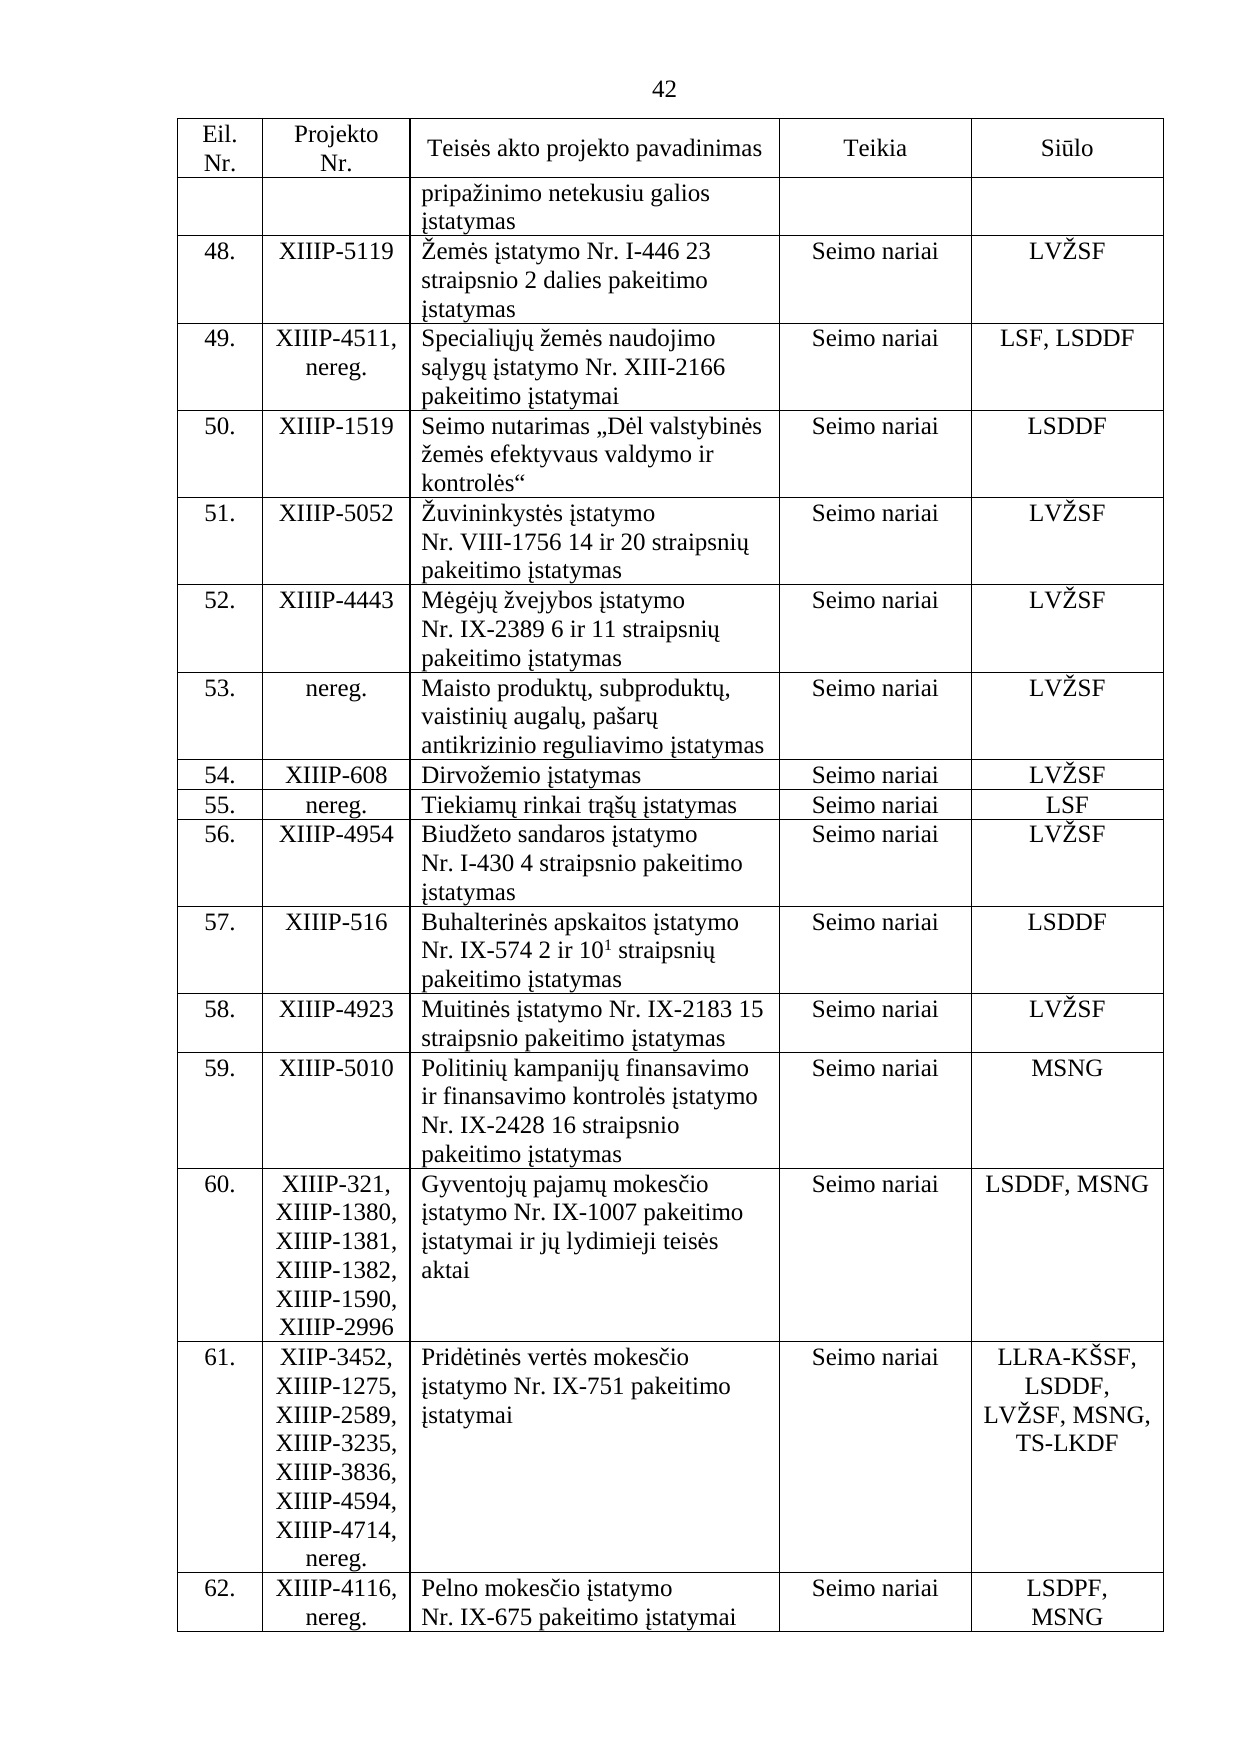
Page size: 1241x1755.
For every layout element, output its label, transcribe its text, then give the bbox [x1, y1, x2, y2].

table_cell LVŽSF [972, 236, 1163, 322]
table_cell XIIIP-516 [263, 907, 409, 993]
table_cell LSF [972, 790, 1163, 818]
table_cell Pelno mokesčio įstatymo Nr. IX-675 pakeitimo įstatymai [411, 1573, 779, 1631]
table_cell Seimo nariai [780, 820, 971, 906]
table_cell 51. [178, 498, 262, 584]
table_cell Maisto produktų, subproduktų, vaistinių augalų, pašarų antikrizinio reguliavimo įstatymas [411, 673, 779, 759]
table_cell LVŽSF [972, 585, 1163, 672]
table_cell 49. [178, 324, 262, 410]
table_header Projekto Nr. [263, 119, 409, 177]
table_cell nereg. [263, 790, 409, 818]
table_cell [178, 178, 262, 235]
table_cell Politinių kampanijų finansavimo ir finansavimo kontrolės įstatymo Nr. IX-2428 16 straipsnio pakeitimo įstatymas [411, 1053, 779, 1168]
table_cell Žemės įstatymo Nr. I-446 23 straipsnio 2 dalies pakeitimo įstatymas [411, 236, 779, 322]
table_cell Seimo nariai [780, 1342, 971, 1572]
table_cell XIIIP-4116, nereg. [263, 1573, 409, 1631]
table_cell XIIIP-5052 [263, 498, 409, 584]
table_cell [972, 178, 1163, 235]
table_cell Seimo nutarimas „Dėl valstybinės žemės efektyvaus valdymo ir kontrolės“ [411, 411, 779, 497]
table_cell 56. [178, 820, 262, 906]
table_cell XIIIP-5119 [263, 236, 409, 322]
table_cell Muitinės įstatymo Nr. IX-2183 15 straipsnio pakeitimo įstatymas [411, 994, 779, 1052]
table_cell 55. [178, 790, 262, 818]
table_cell XIIIP-321, XIIIP-1380, XIIIP-1381, XIIIP-1382, XIIIP-1590, XIIIP-2996 [263, 1169, 409, 1341]
table_header Teikia [780, 119, 971, 177]
table_cell Seimo nariai [780, 498, 971, 584]
table_cell Buhalterinės apskaitos įstatymo Nr. IX-574 2 ir 101 straipsnių pakeitimo įstatymas [411, 907, 779, 993]
table_cell Seimo nariai [780, 236, 971, 322]
table_cell Seimo nariai [780, 673, 971, 759]
table_cell Mėgėjų žvejybos įstatymo Nr. IX-2389 6 ir 11 straipsnių pakeitimo įstatymas [411, 585, 779, 672]
table_cell XIIIP-4923 [263, 994, 409, 1052]
table_cell LVŽSF [972, 760, 1163, 789]
table_cell LVŽSF [972, 820, 1163, 906]
table_cell LSDPF, MSNG [972, 1573, 1163, 1631]
table_cell 52. [178, 585, 262, 672]
table_cell [780, 178, 971, 235]
table_cell Tiekiamų rinkai trąšų įstatymas [411, 790, 779, 818]
table_cell 54. [178, 760, 262, 789]
table_cell Seimo nariai [780, 585, 971, 672]
table_cell 53. [178, 673, 262, 759]
table_cell 50. [178, 411, 262, 497]
table_cell Seimo nariai [780, 994, 971, 1052]
table_cell MSNG [972, 1053, 1163, 1168]
table_cell LSF, LSDDF [972, 324, 1163, 410]
table_cell XIIP-3452, XIIIP-1275, XIIIP-2589, XIIIP-3235, XIIIP-3836, XIIIP-4594, XIIIP-4714, nereg. [263, 1342, 409, 1572]
table_cell XIIIP-1519 [263, 411, 409, 497]
table_cell Seimo nariai [780, 324, 971, 410]
table_cell 58. [178, 994, 262, 1052]
table_cell 61. [178, 1342, 262, 1572]
table_cell Seimo nariai [780, 1169, 971, 1341]
table_cell Seimo nariai [780, 760, 971, 789]
table_cell LSDDF [972, 907, 1163, 993]
table_cell XIIIP-5010 [263, 1053, 409, 1168]
table_cell 60. [178, 1169, 262, 1341]
table_cell LVŽSF [972, 498, 1163, 584]
table_cell 59. [178, 1053, 262, 1168]
table_cell 48. [178, 236, 262, 322]
table_header Teisės akto projekto pavadinimas [411, 119, 779, 177]
table_cell Dirvožemio įstatymas [411, 760, 779, 789]
table_cell Specialiųjų žemės naudojimo sąlygų įstatymo Nr. XIII-2166 pakeitimo įstatymai [411, 324, 779, 410]
table_cell LLRA-KŠSF, LSDDF, LVŽSF, MSNG, TS-LKDF [972, 1342, 1163, 1572]
table_header Eil. Nr. [178, 119, 262, 177]
table_cell Seimo nariai [780, 1573, 971, 1631]
table_cell LVŽSF [972, 673, 1163, 759]
table_cell LVŽSF [972, 994, 1163, 1052]
table_cell Seimo nariai [780, 907, 971, 993]
table_cell XIIIP-4954 [263, 820, 409, 906]
table_cell XIIIP-4443 [263, 585, 409, 672]
table_cell Gyventojų pajamų mokesčio įstatymo Nr. IX-1007 pakeitimo įstatymai ir jų lydimieji teisės aktai [411, 1169, 779, 1341]
table_cell 62. [178, 1573, 262, 1631]
table_cell 57. [178, 907, 262, 993]
table_cell Žuvininkystės įstatymo Nr. VIII-1756 14 ir 20 straipsnių pakeitimo įstatymas [411, 498, 779, 584]
table_cell Biudžeto sandaros įstatymo Nr. I-430 4 straipsnio pakeitimo įstatymas [411, 820, 779, 906]
table_cell Seimo nariai [780, 790, 971, 818]
table_cell nereg. [263, 673, 409, 759]
table_cell Seimo nariai [780, 411, 971, 497]
table_cell XIIIP-4511, nereg. [263, 324, 409, 410]
table_cell Pridėtinės vertės mokesčio įstatymo Nr. IX-751 pakeitimo įstatymai [411, 1342, 779, 1572]
table_cell XIIIP-608 [263, 760, 409, 789]
table_cell pripažinimo netekusiu galios įstatymas [411, 178, 779, 235]
table_cell LSDDF, MSNG [972, 1169, 1163, 1341]
table_cell LSDDF [972, 411, 1163, 497]
table_cell Seimo nariai [780, 1053, 971, 1168]
table_header Siūlo [972, 119, 1163, 177]
table_cell [263, 178, 409, 235]
